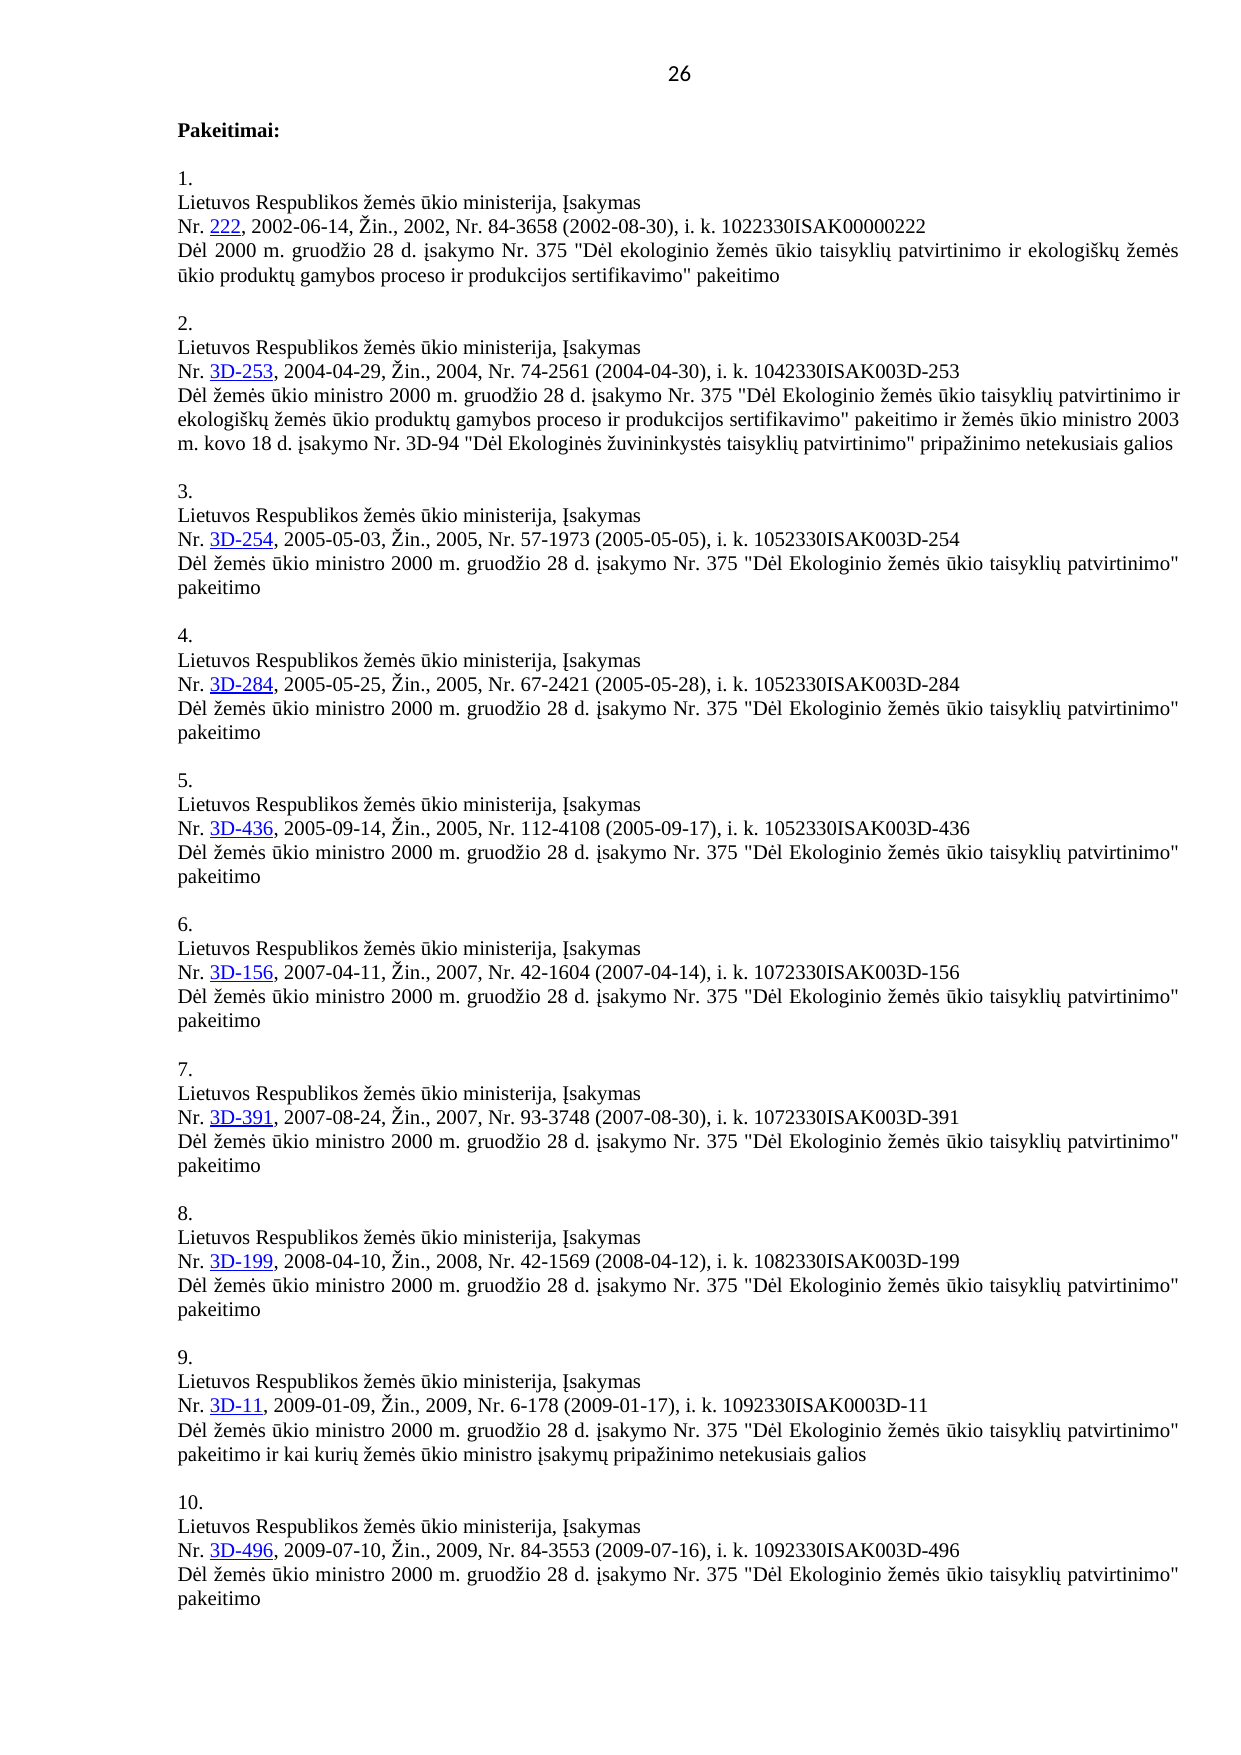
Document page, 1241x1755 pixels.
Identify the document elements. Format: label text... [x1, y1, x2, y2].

text Pakeitimai: [177, 118, 1181, 142]
text Nr. 3D-254, 2005-05-03, Žin., 2005, Nr. 57-1973 (2005-05-05), i. k. 1052330ISAK003D-254 [177, 527, 1181, 551]
text Nr. 3D-436, 2005-09-14, Žin., 2005, Nr. 112-4108 (2005-09-17), i. k. 1052330ISAK003D-436 [177, 816, 1181, 840]
text Dėl žemės ūkio ministro 2000 m. gruodžio 28 d. įsakymo Nr. 375 "Dėl Ekologinio žemės ūkio taisyklių patvirtinimo" pakeitimo [177, 1273, 1181, 1321]
text 3. [177, 479, 1181, 503]
text Lietuvos Respublikos žemės ūkio ministerija, Įsakymas [177, 190, 1181, 214]
text 8. [177, 1201, 1181, 1225]
text 1. [177, 166, 1181, 190]
text Nr. 3D-391, 2007-08-24, Žin., 2007, Nr. 93-3748 (2007-08-30), i. k. 1072330ISAK003D-391 [177, 1105, 1181, 1129]
text 7. [177, 1057, 1181, 1081]
text Nr. 3D-496, 2009-07-10, Žin., 2009, Nr. 84-3553 (2009-07-16), i. k. 1092330ISAK003D-496 [177, 1538, 1181, 1562]
text 9. [177, 1345, 1181, 1369]
text Nr. 3D-284, 2005-05-25, Žin., 2005, Nr. 67-2421 (2005-05-28), i. k. 1052330ISAK003D-284 [177, 672, 1181, 696]
text Lietuvos Respublikos žemės ūkio ministerija, Įsakymas [177, 1081, 1181, 1105]
text Dėl žemės ūkio ministro 2000 m. gruodžio 28 d. įsakymo Nr. 375 "Dėl Ekologinio žemės ūkio taisyklių patvirtinimo" pakeitimo [177, 984, 1181, 1032]
text 6. [177, 912, 1181, 936]
text Lietuvos Respublikos žemės ūkio ministerija, Įsakymas [177, 647, 1181, 672]
text Lietuvos Respublikos žemės ūkio ministerija, Įsakymas [177, 1369, 1181, 1393]
text Nr. 3D-11, 2009-01-09, Žin., 2009, Nr. 6-178 (2009-01-17), i. k. 1092330ISAK0003D-11 [177, 1393, 1181, 1417]
text 5. [177, 768, 1181, 792]
text Dėl žemės ūkio ministro 2000 m. gruodžio 28 d. įsakymo Nr. 375 "Dėl Ekologinio žemės ūkio taisyklių patvirtinimo" pakeitimo ir kai kurių žemės ūkio ministro įsakymų pripažinimo netekusiais galios [177, 1417, 1181, 1466]
text Dėl 2000 m. gruodžio 28 d. įsakymo Nr. 375 "Dėl ekologinio žemės ūkio taisyklių patvirtinimo ir ekologiškų žemės ūkio produktų gamybos proceso ir produkcijos sertifikavimo" pakeitimo [177, 238, 1181, 287]
text Lietuvos Respublikos žemės ūkio ministerija, Įsakymas [177, 503, 1181, 527]
text Dėl žemės ūkio ministro 2000 m. gruodžio 28 d. įsakymo Nr. 375 "Dėl Ekologinio žemės ūkio taisyklių patvirtinimo" pakeitimo [177, 1129, 1181, 1177]
text Lietuvos Respublikos žemės ūkio ministerija, Įsakymas [177, 1225, 1181, 1249]
text 4. [177, 623, 1181, 647]
text Dėl žemės ūkio ministro 2000 m. gruodžio 28 d. įsakymo Nr. 375 "Dėl Ekologinio žemės ūkio taisyklių patvirtinimo" pakeitimo [177, 1562, 1181, 1610]
text Nr. 222, 2002-06-14, Žin., 2002, Nr. 84-3658 (2002-08-30), i. k. 1022330ISAK00000222 [177, 214, 1181, 238]
text 2. [177, 311, 1181, 335]
text 10. [177, 1490, 1181, 1514]
text Nr. 3D-156, 2007-04-11, Žin., 2007, Nr. 42-1604 (2007-04-14), i. k. 1072330ISAK003D-156 [177, 960, 1181, 984]
text Lietuvos Respublikos žemės ūkio ministerija, Įsakymas [177, 335, 1181, 359]
text Lietuvos Respublikos žemės ūkio ministerija, Įsakymas [177, 936, 1181, 960]
text Dėl žemės ūkio ministro 2000 m. gruodžio 28 d. įsakymo Nr. 375 "Dėl Ekologinio žemės ūkio taisyklių patvirtinimo" pakeitimo [177, 696, 1181, 744]
text Nr. 3D-253, 2004-04-29, Žin., 2004, Nr. 74-2561 (2004-04-30), i. k. 1042330ISAK003D-253 [177, 359, 1181, 383]
text Dėl žemės ūkio ministro 2000 m. gruodžio 28 d. įsakymo Nr. 375 "Dėl Ekologinio žemės ūkio taisyklių patvirtinimo" pakeitimo [177, 551, 1181, 599]
text Dėl žemės ūkio ministro 2000 m. gruodžio 28 d. įsakymo Nr. 375 "Dėl Ekologinio žemės ūkio taisyklių patvirtinimo ir ekologiškų žemės ūkio produktų gamybos proceso ir produkcijos sertifikavimo" pakeitimo ir žemės ūkio ministro 2003 m. kovo 18 d. įsakymo Nr. 3D-94 "Dėl Ekologinės žuvininkystės taisyklių patvirtinimo" pripažinimo netekusiais galios [177, 383, 1181, 455]
text Nr. 3D-199, 2008-04-10, Žin., 2008, Nr. 42-1569 (2008-04-12), i. k. 1082330ISAK003D-199 [177, 1249, 1181, 1273]
text Lietuvos Respublikos žemės ūkio ministerija, Įsakymas [177, 1514, 1181, 1538]
text Lietuvos Respublikos žemės ūkio ministerija, Įsakymas [177, 792, 1181, 816]
text Dėl žemės ūkio ministro 2000 m. gruodžio 28 d. įsakymo Nr. 375 "Dėl Ekologinio žemės ūkio taisyklių patvirtinimo" pakeitimo [177, 840, 1181, 888]
